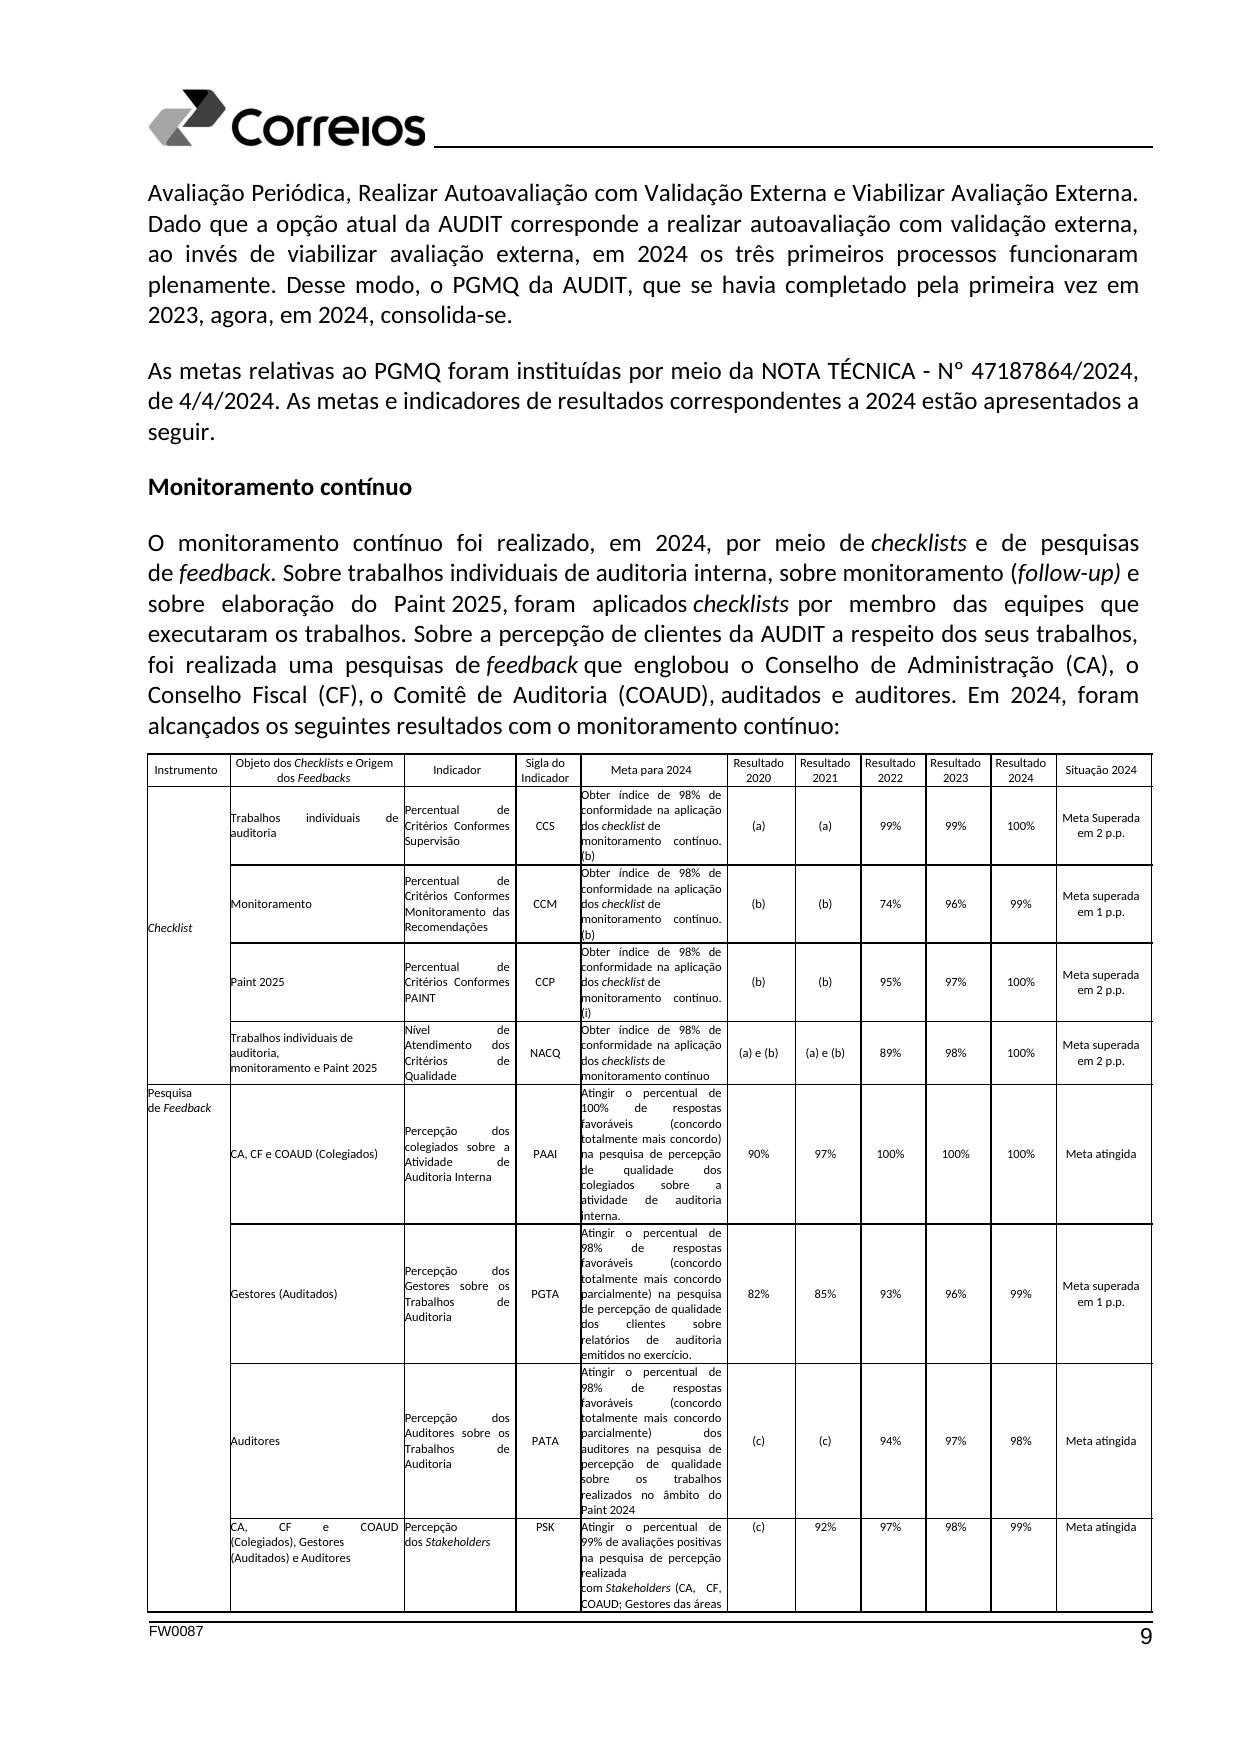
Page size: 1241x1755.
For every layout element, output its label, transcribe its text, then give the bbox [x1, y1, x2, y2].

table_cell Percepção dos Gestores sobre os Trabalhos de Auditoria [405, 1225, 515, 1363]
table_cell CCS [517, 787, 580, 864]
table_cell 90% [728, 1085, 795, 1223]
table_cell (b) [728, 866, 795, 942]
table_cell Meta superada em 1 p.p. [1057, 1225, 1151, 1363]
table_cell Obter índice de 98% de conformidade na aplicação dos checklists de monitoramento contínuo [582, 1022, 727, 1083]
table_header Situação 2024 [1057, 755, 1151, 786]
table_cell 97% [927, 1364, 990, 1518]
table_cell 89% [862, 1022, 925, 1083]
table_cell Meta superada em 1 p.p. [1057, 866, 1151, 942]
table_cell 74% [862, 866, 925, 942]
table_cell 100% [927, 1085, 990, 1223]
table_header Sigla do Indicador [517, 755, 580, 786]
table_cell Meta atingida [1057, 1364, 1151, 1518]
table_cell 99% [992, 1225, 1056, 1363]
table_cell 97% [796, 1085, 860, 1223]
table_cell 100% [992, 787, 1056, 864]
text As metas relativas ao PGMQ foram instituídas por meio da NOTA TÉCNICA - Nº 47187864/2024, de 4/4/2024. As metas e indicadores de resultados correspondentes a 2024 estão apresentados a seguir. [148, 355, 1139, 446]
table_cell Meta Superada em 2 p.p. [1057, 787, 1151, 864]
table_cell 98% [927, 1022, 990, 1083]
table_header Resultado 2020 [728, 755, 795, 786]
text Avaliação Periódica, Realizar Autoavaliação com Validação Externa e Viabilizar Avaliação Externa. Dado que a opção atual da AUDIT corresponde a realizar autoavaliação com validação externa, ao invés de viabilizar avaliação externa, em 2024 os três primeiros processos funcionaram plenamente. Desse modo, o PGMQ da AUDIT, que se havia completado pela primeira vez em 2023, agora, em 2024, consolida-se. [148, 177, 1139, 330]
table_cell Percepção dos Stakeholders [405, 1519, 515, 1611]
table_cell 100% [992, 944, 1056, 1021]
table_header Objeto dos Checklists e Origem dos Feedbacks [231, 755, 404, 786]
table_header Resultado 2023 [927, 755, 990, 786]
table_cell CA, CF e COAUD (Colegiados) [231, 1085, 404, 1223]
table_cell 94% [862, 1364, 925, 1518]
table_cell (a) e (b) [796, 1022, 860, 1083]
table_cell Obter índice de 98% de conformidade na aplicação dos checklist de monitoramento contínuo. (i) [582, 944, 727, 1021]
table_cell Monitoramento [231, 866, 404, 942]
table_cell Auditores [231, 1364, 404, 1518]
table_cell 96% [927, 1225, 990, 1363]
table_cell Pesquisa de Feedback [148, 1085, 230, 1611]
table_cell 99% [992, 1519, 1056, 1611]
table_cell (a) [728, 787, 795, 864]
table_cell 98% [927, 1519, 990, 1611]
table_cell Trabalhos individuais de auditoria, monitoramento e Paint 2025 [231, 1022, 404, 1083]
table_cell Obter índice de 98% de conformidade na aplicação dos checklist de monitoramento contínuo. (b) [582, 866, 727, 942]
table_header Meta para 2024 [582, 755, 727, 786]
table_cell 100% [992, 1085, 1056, 1223]
table_cell CCM [517, 866, 580, 942]
table_cell 82% [728, 1225, 795, 1363]
table_cell 96% [927, 866, 990, 942]
table_cell CCP [517, 944, 580, 1021]
table_header Indicador [405, 755, 515, 786]
table_cell Checklist [148, 787, 230, 1083]
table_cell Percepção dos colegiados sobre a Atividade de Auditoria Interna [405, 1085, 515, 1223]
table_cell 97% [927, 944, 990, 1021]
table_header Instrumento [148, 755, 230, 786]
text Monitoramento contínuo [148, 471, 1139, 502]
table_cell Trabalhos individuais de auditoria [231, 787, 404, 864]
table_cell Meta atingida [1057, 1519, 1151, 1611]
table_cell Atingir o percentual de 98% de respostas favoráveis (concordo totalmente mais concordo parcialmente) na pesquisa de percepção de qualidade dos clientes sobre relatórios de auditoria emitidos no exercício. [582, 1225, 727, 1363]
table_cell PSK [517, 1519, 580, 1611]
table_cell Paint 2025 [231, 944, 404, 1021]
table_cell Percentual de Critérios Conformes Supervisão [405, 787, 515, 864]
table_cell 100% [862, 1085, 925, 1223]
table_cell Atingir o percentual de 99% de avaliações positivas na pesquisa de percepção realizada com Stakeholders (CA, CF, COAUD; Gestores das áreas [582, 1519, 727, 1611]
table_cell PATA [517, 1364, 580, 1518]
table_cell Meta atingida [1057, 1085, 1151, 1223]
table_cell PGTA [517, 1225, 580, 1363]
table_cell PAAI [517, 1085, 580, 1223]
table_cell 100% [992, 1022, 1056, 1083]
table_cell 99% [862, 787, 925, 864]
table_cell (c) [728, 1519, 795, 1611]
table_cell Percentual de Critérios Conformes Monitoramento das Recomendações [405, 866, 515, 942]
table_cell Atingir o percentual de 100% de respostas favoráveis (concordo totalmente mais concordo) na pesquisa de percepção de qualidade dos colegiados sobre a atividade de auditoria interna. [582, 1085, 727, 1223]
table_cell 98% [992, 1364, 1056, 1518]
table_cell Meta superada em 2 p.p. [1057, 944, 1151, 1021]
table_cell Meta superada em 2 p.p. [1057, 1022, 1151, 1083]
table_cell (c) [728, 1364, 795, 1518]
table_cell 99% [927, 787, 990, 864]
table_cell 99% [992, 866, 1056, 942]
table_cell Percepção dos Auditores sobre os Trabalhos de Auditoria [405, 1364, 515, 1518]
table_cell 97% [862, 1519, 925, 1611]
table_cell (b) [728, 944, 795, 1021]
table_cell Nível de Atendimento dos Critérios de Qualidade [405, 1022, 515, 1083]
table_cell 85% [796, 1225, 860, 1363]
table_cell 95% [862, 944, 925, 1021]
table_cell NACQ [517, 1022, 580, 1083]
table_header Resultado 2021 [796, 755, 860, 786]
table_cell (c) [796, 1364, 860, 1518]
table_cell Atingir o percentual de 98% de respostas favoráveis (concordo totalmente mais concordo parcialmente) dos auditores na pesquisa de percepção de qualidade sobre os trabalhos realizados no âmbito do Paint 2024 [582, 1364, 727, 1518]
text O monitoramento contínuo foi realizado, em 2024, por meio de checklists e de pesquisas de feedback. Sobre trabalhos individuais de auditoria interna, sobre monitoramento (follow-up) e sobre elaboração do Paint 2025, foram aplicados checklists por membro das equipes que executaram os trabalhos. Sobre a percepção de clientes da AUDIT a respeito dos seus trabalhos, foi realizada uma pesquisas de feedback que englobou o Conselho de Administração (CA), o Conselho Fiscal (CF), o Comitê de Auditoria (COAUD), auditados e auditores. Em 2024, foram alcançados os seguintes resultados com o monitoramento contínuo: [148, 527, 1139, 741]
table_cell (b) [796, 944, 860, 1021]
table_cell CA, CF e COAUD (Colegiados), Gestores (Auditados) e Auditores [231, 1519, 404, 1611]
table_header Resultado 2024 [992, 755, 1056, 786]
table_cell Gestores (Auditados) [231, 1225, 404, 1363]
table_cell 92% [796, 1519, 860, 1611]
table_cell Percentual de Critérios Conformes PAINT [405, 944, 515, 1021]
table_header Resultado 2022 [862, 755, 925, 786]
table_cell (a) e (b) [728, 1022, 795, 1083]
table_cell (b) [796, 866, 860, 942]
table_cell Obter índice de 98% de conformidade na aplicação dos checklist de monitoramento contínuo. (b) [582, 787, 727, 864]
table_cell (a) [796, 787, 860, 864]
table_cell 93% [862, 1225, 925, 1363]
